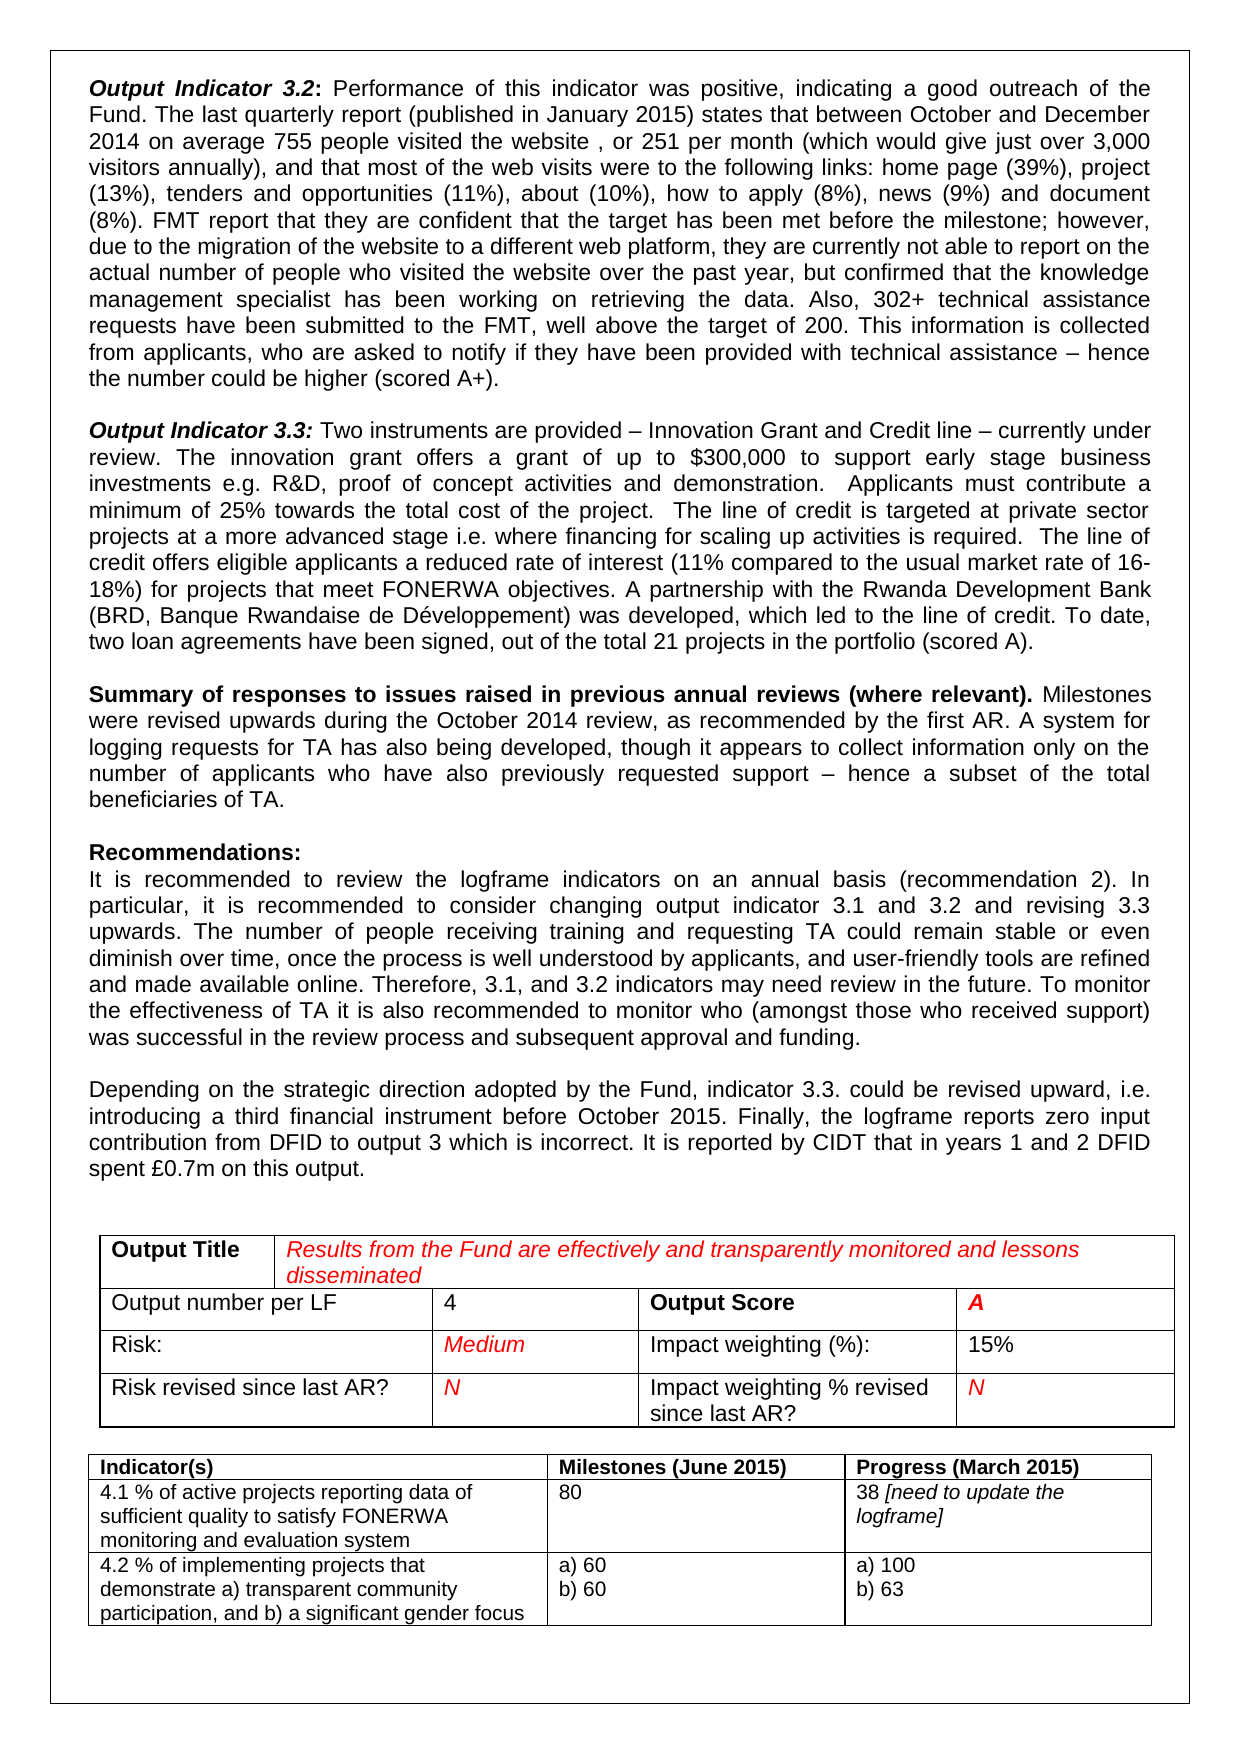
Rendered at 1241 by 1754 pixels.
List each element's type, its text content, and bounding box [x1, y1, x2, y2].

text Recommendations: [89, 839, 1152, 866]
text It is recommended to review the logframe indicators on an annual basis (recommendation 2). In particular, it is recommended to consider changing output indicator 3.1 and 3.2 and revising 3.3 upwards. The number of people receiving training and requesting TA could remain stable or even diminish over time, once the process is well understood by applicants, and user-friendly tools are refined and made available online. Therefore, 3.1, and 3.2 indicators may need review in the future. To monitor the effectiveness of TA it is also recommended to monitor who (amongst those who received support) was successful in the review process and subsequent approval and funding. [89, 866, 1152, 1050]
table_header Milestones (June 2015) [548, 1455, 844, 1479]
table_cell 4.2 % of implementing projects that demonstrate a) transparent community participation, and b) a significant gender focus [89, 1553, 547, 1624]
table_cell 38 [need to update the logframe] [846, 1480, 1151, 1552]
table_cell Impact weighting % revised since last AR? [639, 1374, 956, 1426]
table_cell 15% [957, 1331, 1174, 1373]
table_header Indicator(s) [89, 1455, 547, 1479]
table_cell A [957, 1289, 1174, 1330]
table_cell Output number per LF [101, 1289, 432, 1330]
table_cell Medium [433, 1331, 638, 1373]
table_cell 4.1 % of active projects reporting data of sufficient quality to satisfy FONERWA monitoring and evaluation system [89, 1480, 547, 1552]
text Summary of responses to issues raised in previous annual reviews (where relevant). Milestones were revised upwards during the October 2014 review, as recommended by the first AR. A system for logging requests for TA has also being developed, though it appears to collect information only on the number of applicants who have also previously requested support – hence a subset of the total beneficiaries of TA. [89, 681, 1152, 813]
table_cell a) 100 b) 63 [846, 1553, 1151, 1624]
table_cell Impact weighting (%): [639, 1331, 956, 1373]
table_header Output Title [101, 1236, 274, 1288]
text Depending on the strategic direction adopted by the Fund, indicator 3.3. could be revised upward, i.e. introducing a third financial instrument before October 2015. Finally, the logframe reports zero input contribution from DFID to output 3 which is incorrect. It is reported by CIDT that in years 1 and 2 DFID spent £0.7m on this output. [89, 1076, 1152, 1182]
table_cell a) 60 b) 60 [548, 1553, 844, 1624]
text Output Indicator 3.2: Performance of this indicator was positive, indicating a good outreach of the Fund. The last quarterly report (published in January 2015) states that between October and December 2014 on average 755 people visited the website , or 251 per month (which would give just over 3,000 visitors annually), and that most of the web visits were to the following links: home page (39%), project (13%), tenders and opportunities (11%), about (10%), how to apply (8%), news (9%) and document (8%). FMT report that they are confident that the target has been met before the milestone; however, due to the migration of the website to a different web platform, they are currently not able to report on the actual number of people who visited the website over the past year, but confirmed that the knowledge management specialist has been working on retrieving the data. Also, 302+ technical assistance requests have been submitted to the FMT, well above the target of 200. This information is collected from applicants, who are asked to notify if they have been provided with technical assistance – hence the number could be higher (scored A+). [89, 75, 1152, 391]
table_cell Output Score [639, 1289, 956, 1330]
table_cell N [433, 1374, 638, 1426]
table_header Progress (March 2015) [846, 1455, 1151, 1479]
table_cell 4 [433, 1289, 638, 1330]
table_header Results from the Fund are effectively and transparently monitored and lessons disseminated [275, 1236, 1174, 1288]
table_cell N [957, 1374, 1174, 1426]
table_cell Risk: [101, 1331, 432, 1373]
table_cell 80 [548, 1480, 844, 1552]
table_cell Risk revised since last AR? [101, 1374, 432, 1426]
text Output Indicator 3.3: Two instruments are provided – Innovation Grant and Credit line – currently under review. The innovation grant offers a grant of up to $300,000 to support early stage business investments e.g. R&D, proof of concept activities and demonstration. Applicants must contribute a minimum of 25% towards the total cost of the project. The line of credit is targeted at private sector projects at a more advanced stage i.e. where financing for scaling up activities is required. The line of credit offers eligible applicants a reduced rate of interest (11% compared to the usual market rate of 16-18%) for projects that meet FONERWA objectives. A partnership with the Rwanda Development Bank (BRD, Banque Rwandaise de Développement) was developed, which led to the line of credit. To date, two loan agreements have been signed, out of the total 21 projects in the portfolio (scored A). [89, 417, 1152, 655]
